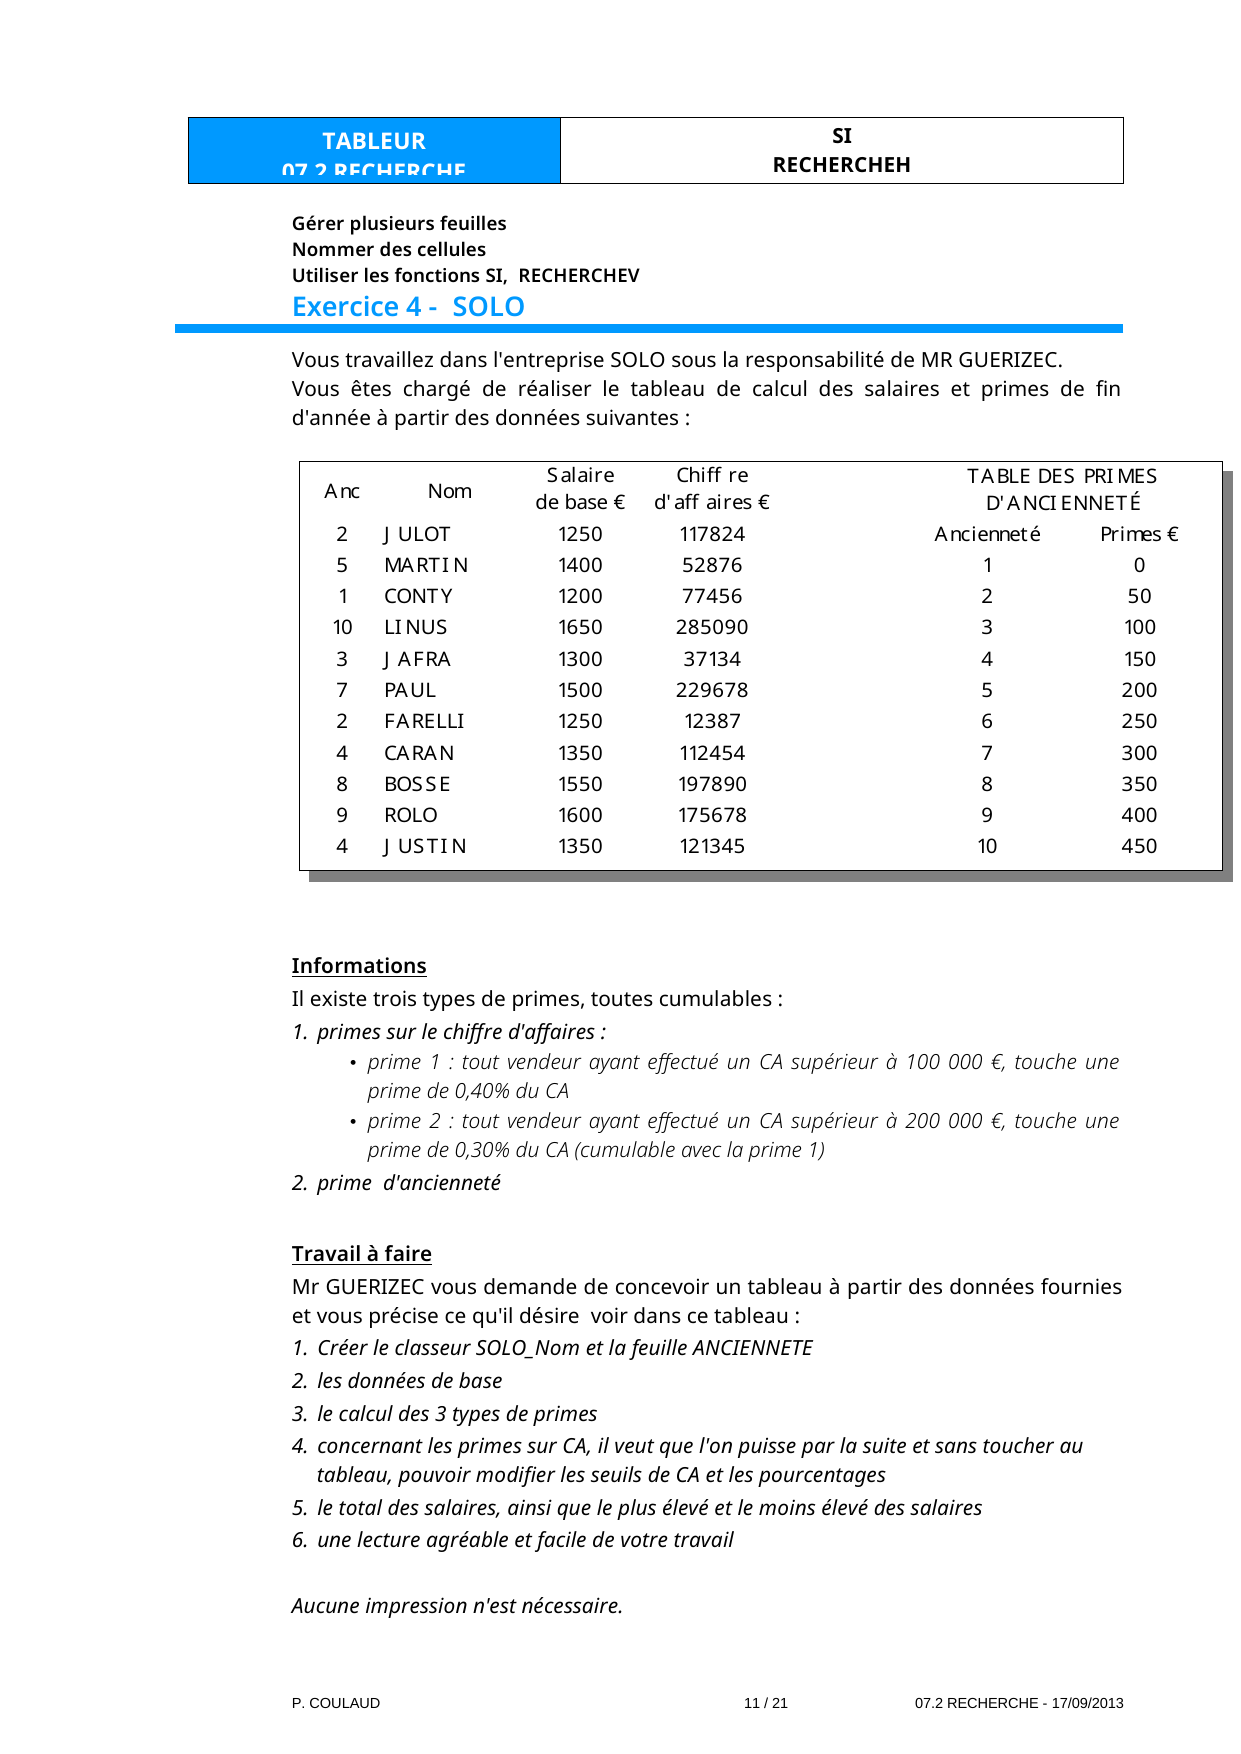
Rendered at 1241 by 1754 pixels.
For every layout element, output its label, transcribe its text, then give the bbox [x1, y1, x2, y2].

list le total des salaires, ainsi que le plus élevé et le moins élevé des salaires [292, 1493, 1123, 1521]
subtitle SOLO [175, 287, 1123, 324]
list une lecture agréable et facile de votre travail [292, 1525, 1123, 1554]
list prime 2 : tout vendeur ayant effectué un CA supérieur à 200 000 €, touche une prime de 0,30% du CA (cumulable avec la prime 1) [350, 1106, 1123, 1163]
text Vous travaillez dans l'entreprise SOLO sous la responsabilité de MR GUERIZEC. [292, 345, 1123, 374]
text Aucune impression n'est nécessaire. [292, 1591, 1123, 1619]
text Il existe trois types de primes, toutes cumulables : [292, 984, 1123, 1012]
text Vous êtes chargé de réaliser le tableau de calcul des salaires et primes de fin d'année à partir des données suivantes : [292, 374, 1123, 431]
list Créer le classeur SOLO_Nom et la feuille ANCIENNETE [292, 1333, 1123, 1362]
list le calcul des 3 types de primes [292, 1399, 1123, 1427]
subtitle Travail à faire [292, 1239, 1123, 1268]
subtitle Informations [292, 951, 1123, 980]
text Mr GUERIZEC vous demande de concevoir un tableau à partir des données fournies et vous précise ce qu'il désire voir dans ce tableau : [292, 1272, 1123, 1329]
list concernant les primes sur CA, il veut que l'on puisse par la suite et sans toucher au tableau, pouvoir modifier les seuils de CA et les pourcentages [292, 1431, 1123, 1488]
subtitle Gérer plusieurs feuilles Nommer des cellules Utiliser les fonctions SI, RECHERCHEV [292, 209, 1123, 287]
table_header SI RECHERCHEH [561, 118, 1123, 183]
list primes sur le chiffre d'affaires : [292, 1017, 1123, 1045]
list les données de base [292, 1366, 1123, 1394]
list prime d'ancienneté [292, 1168, 1123, 1196]
list prime 1 : tout vendeur ayant effectué un CA supérieur à 100 000 €, touche une prime de 0,40% du CA [350, 1047, 1123, 1104]
